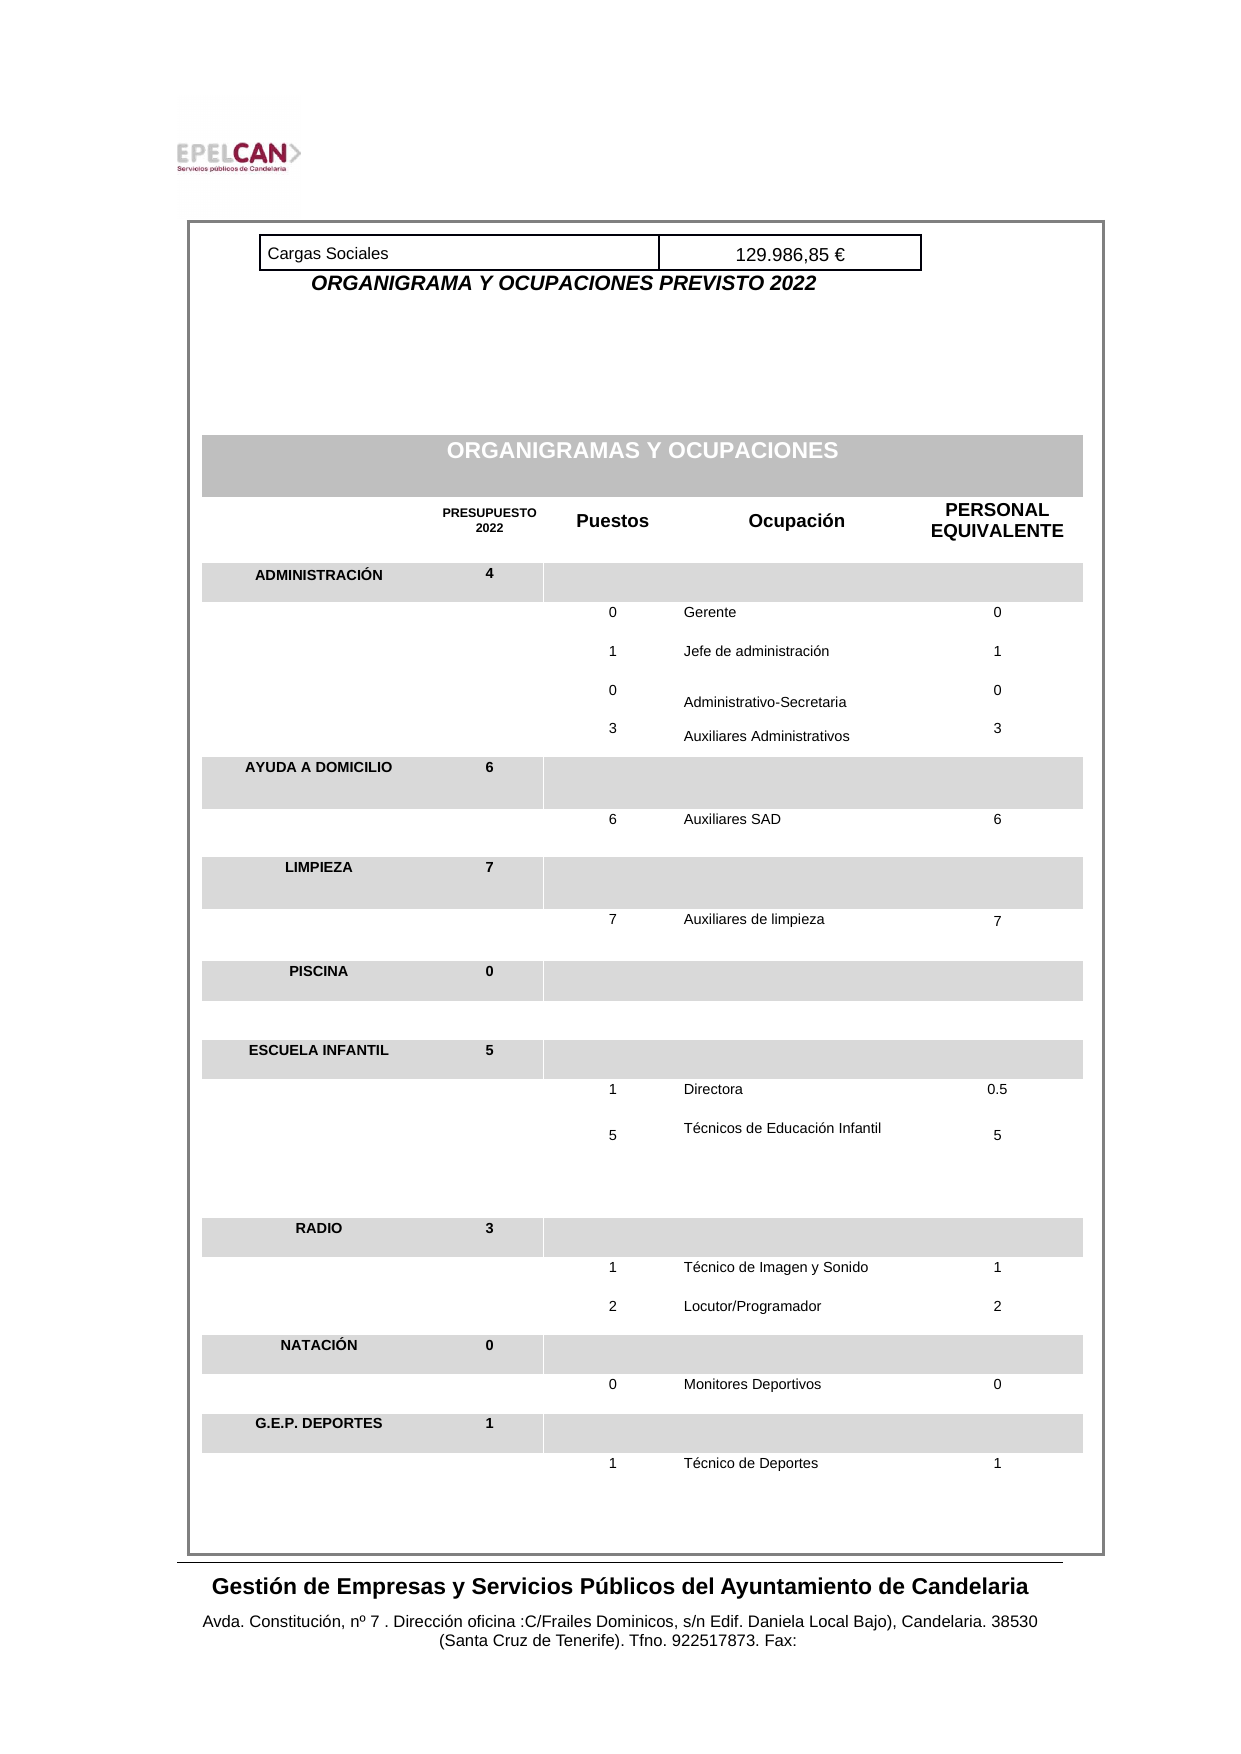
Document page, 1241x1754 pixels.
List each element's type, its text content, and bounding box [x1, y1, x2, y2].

table_cell 1 [544, 1079, 682, 1118]
table_cell [911, 857, 1083, 909]
table_cell [911, 1040, 1083, 1079]
table_cell [435, 680, 543, 757]
table_cell [435, 1118, 543, 1170]
table_cell 0 [911, 602, 1083, 641]
table_cell [435, 1453, 543, 1492]
table_cell 6 [911, 809, 1083, 857]
table_cell [544, 757, 682, 809]
table_cell Monitores Deportivos [682, 1375, 911, 1414]
table_cell [911, 961, 1083, 1001]
table_cell 129.986,85 € [660, 236, 920, 268]
table_cell [544, 1218, 682, 1257]
table_cell 5 [911, 1118, 1083, 1170]
table_header ORGANIGRAMA Y OCUPACIONES PREVISTO 2022 [190, 223, 1102, 1553]
table_cell 6 [544, 809, 682, 857]
table_cell 7 [911, 909, 1083, 961]
table_cell [435, 1375, 543, 1414]
table_cell 1 [911, 1257, 1083, 1296]
table_cell RADIO [202, 1218, 435, 1257]
table_cell [202, 1296, 435, 1335]
table_cell [202, 1257, 435, 1296]
table_cell Técnico de Deportes [682, 1453, 911, 1492]
table_cell [682, 1218, 911, 1257]
table_cell Locutor/Programador [682, 1296, 911, 1335]
table_cell [435, 1001, 543, 1040]
table_cell 1 [544, 1453, 682, 1492]
table_cell 0.5 [911, 1079, 1083, 1118]
table_cell 0 [544, 602, 682, 641]
table_cell Auxiliares SAD [682, 809, 911, 857]
table_cell [682, 1414, 911, 1453]
table_cell [544, 1335, 682, 1374]
table_cell [544, 1001, 682, 1040]
table_cell 0 [435, 1335, 543, 1374]
table_cell 7 [544, 909, 682, 961]
table_cell AYUDA A DOMICILIO [202, 757, 435, 809]
table_cell 0 [435, 961, 543, 1001]
table_cell [202, 809, 435, 857]
table_cell 6 [435, 757, 543, 809]
table_cell NATACIÓN [202, 1335, 435, 1374]
table_cell 0 [911, 1375, 1083, 1414]
table_cell 1 [544, 1257, 682, 1296]
table_cell [435, 909, 543, 961]
table_cell [202, 680, 435, 757]
table_cell G.E.P. DEPORTES [202, 1414, 435, 1453]
table_cell Ocupación [682, 497, 911, 563]
table_cell [682, 1170, 911, 1218]
table_cell Técnico de Imagen y Sonido [682, 1257, 911, 1296]
table_cell 1 [435, 1414, 543, 1453]
table_cell [202, 1170, 435, 1218]
table_cell 1 [911, 641, 1083, 680]
table_cell PERSONAL EQUIVALENTE [911, 497, 1083, 563]
table_cell [435, 1079, 543, 1118]
table_cell [202, 641, 435, 680]
table_cell Técnicos de Educación Infantil [682, 1118, 911, 1170]
table_cell 1 [911, 1453, 1083, 1492]
table_cell [544, 961, 682, 1001]
table_cell [202, 1001, 435, 1040]
table_cell [682, 757, 911, 809]
table_header ORGANIGRAMAS Y OCUPACIONES [202, 435, 1083, 497]
table_cell 1 [544, 641, 682, 680]
table_cell [682, 1335, 911, 1374]
table_cell PISCINA [202, 961, 435, 1001]
table_cell 3 [435, 1218, 543, 1257]
table_cell [911, 563, 1083, 602]
table_cell [435, 1170, 543, 1218]
table_cell [435, 1296, 543, 1335]
table_cell [911, 757, 1083, 809]
table_cell Cargas Sociales [261, 236, 658, 268]
table_cell [911, 1218, 1083, 1257]
table_cell 0 3 [911, 680, 1083, 757]
table_cell [202, 1118, 435, 1170]
table_cell 0 3 [544, 680, 682, 757]
table_cell [911, 1335, 1083, 1374]
table_cell ESCUELA INFANTIL [202, 1040, 435, 1079]
table_cell [911, 1001, 1083, 1040]
table_cell [435, 1257, 543, 1296]
table_cell [682, 1001, 911, 1040]
table_cell 5 [435, 1040, 543, 1079]
table_cell 7 [435, 857, 543, 909]
table_cell [202, 497, 435, 563]
table_cell [202, 602, 435, 641]
table_cell ADMINISTRACIÓN [202, 563, 435, 602]
table_cell Jefe de administración [682, 641, 911, 680]
table_cell [911, 1170, 1083, 1218]
table_cell [544, 857, 682, 909]
table_cell [544, 1040, 682, 1079]
table_cell [682, 1040, 911, 1079]
table_cell 2 [911, 1296, 1083, 1335]
table_cell [911, 1414, 1083, 1453]
table_cell [202, 1453, 435, 1492]
table_cell [202, 909, 435, 961]
table_cell 0 [544, 1375, 682, 1414]
table_cell [435, 641, 543, 680]
table_cell [202, 1079, 435, 1118]
table_cell [435, 602, 543, 641]
table_cell 2 [544, 1296, 682, 1335]
table_cell Puestos [544, 497, 682, 563]
table_cell 4 [435, 563, 543, 602]
table_cell 5 [544, 1118, 682, 1170]
table_cell [682, 563, 911, 602]
table_cell [544, 1414, 682, 1453]
table_cell [544, 1170, 682, 1218]
table_cell LIMPIEZA [202, 857, 435, 909]
table_cell [682, 857, 911, 909]
table_cell Auxiliares de limpieza [682, 909, 911, 961]
table_cell Directora [682, 1079, 911, 1118]
table_cell [544, 563, 682, 602]
table_cell Gerente [682, 602, 911, 641]
table_cell PRESUPUESTO 2022 [435, 497, 543, 563]
table_cell [202, 1375, 435, 1414]
table_cell [682, 961, 911, 1001]
table_cell [435, 809, 543, 857]
table_cell Administrativo-Secretaria Auxiliares Administrativos [682, 680, 911, 757]
